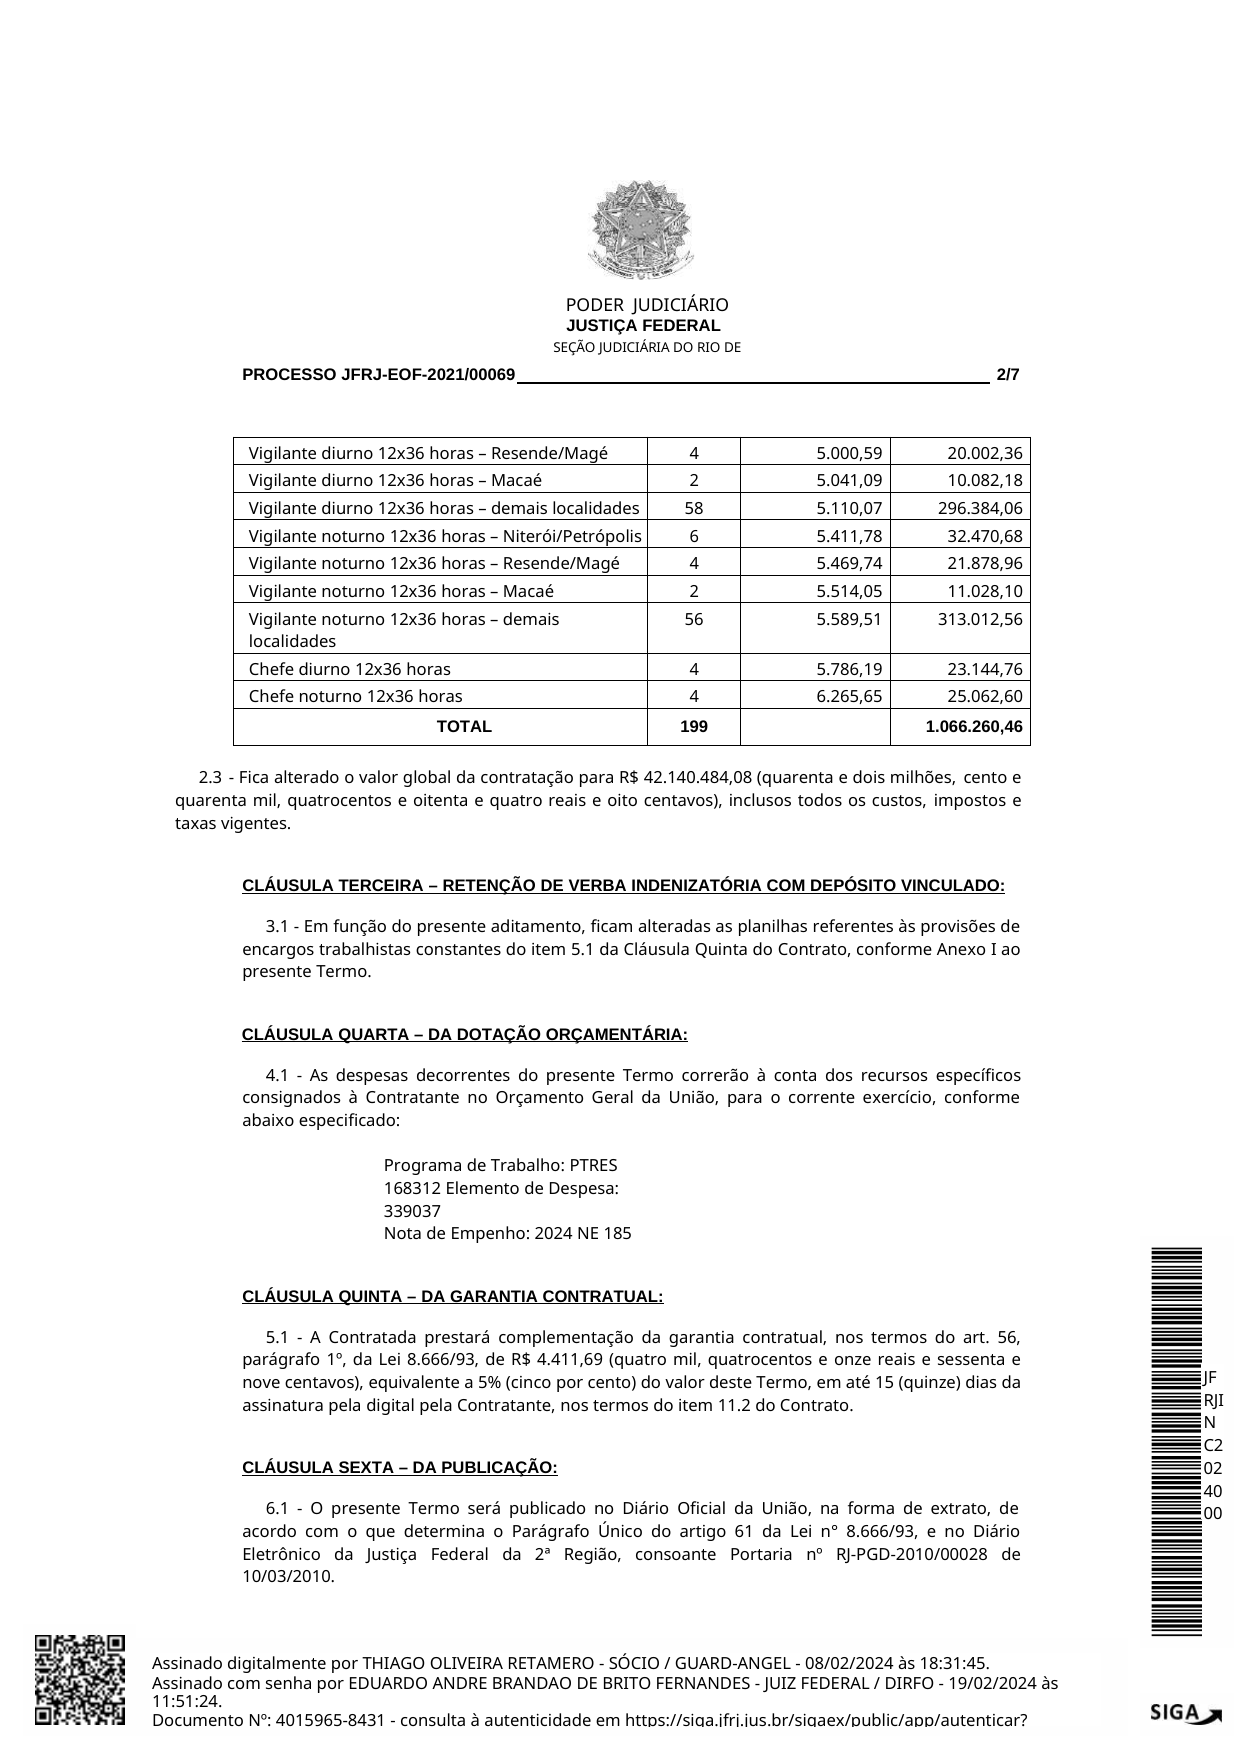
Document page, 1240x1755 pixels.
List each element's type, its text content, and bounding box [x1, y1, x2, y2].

table_header 20.002,36 [891, 438, 1030, 464]
table_cell Vigilante noturno 12x36 horas – Resende/Magé [234, 548, 647, 574]
table_cell 313.012,56 [891, 603, 1030, 652]
table_cell 6 [648, 520, 740, 547]
text 6.1 - O presente Termo será publicado no Diário Oficial da União, na forma de extrato, de acordo com o que determina o Parágrafo Único do artigo 61 da Lei n° 8.666/93, e no Diário Eletrônico da Justiça Federal da 2ª Região, consoante Portaria nº RJ-PGD-2010/00028 de 10/03/2010. [242, 1497, 1021, 1588]
table_cell 5.469,74 [741, 548, 890, 574]
table_cell Vigilante noturno 12x36 horas – Niterói/Petrópolis [234, 520, 647, 547]
table_cell 5.411,78 [741, 520, 890, 547]
table_cell 5.110,07 [741, 493, 890, 519]
table_cell 4 [648, 681, 740, 708]
table_cell 56 [648, 603, 740, 652]
table_cell 5.514,05 [741, 576, 890, 602]
text JFRJINC202400015 [1203, 1366, 1224, 1519]
table_cell Vigilante diurno 12x36 horas – Macaé [234, 465, 647, 492]
table_cell 58 [648, 493, 740, 519]
table_cell 10.082,18 [891, 465, 1030, 492]
text CLÁUSULA QUINTA – DA GARANTIA CONTRATUAL: [242, 1287, 1064, 1306]
list - Fica alterado o valor global da contratação para R$ 42.140.484,08 (quarenta e dois milhões, cento e quarenta mil, quatrocentos e oitenta e quatro reais e oito centavos), inclusos todos os custos, impostos e taxas vigentes. [175, 766, 1021, 834]
table_cell 5.786,19 [741, 654, 890, 680]
table_cell TOTAL [234, 709, 647, 744]
table_cell Chefe diurno 12x36 horas [234, 654, 647, 680]
text Nota de Empenho: 2024 NE 185 [384, 1222, 1064, 1245]
table_header 5.000,59 [741, 438, 890, 464]
table_cell 25.062,60 [891, 681, 1030, 708]
table_cell 32.470,68 [891, 520, 1030, 547]
text 3.1 - Em função do presente aditamento, ficam alteradas as planilhas referentes às provisões de encargos trabalhistas constantes do item 5.1 da Cláusula Quinta do Contrato, conforme Anexo I ao presente Termo. [242, 914, 1021, 983]
table_cell 11.028,10 [891, 576, 1030, 602]
text CLÁUSULA TERCEIRA – RETENÇÃO DE VERBA INDENIZATÓRIA COM DEPÓSITO VINCULADO: [242, 876, 1064, 895]
table_cell Vigilante noturno 12x36 horas – Macaé [234, 576, 647, 602]
table_header 4 [648, 438, 740, 464]
table_cell 199 [648, 709, 740, 744]
table_cell [741, 709, 890, 744]
text CLÁUSULA QUARTA – DA DOTAÇÃO ORÇAMENTÁRIA: [242, 1025, 1064, 1044]
table_cell Vigilante diurno 12x36 horas – demais localidades [234, 493, 647, 519]
table_cell 296.384,06 [891, 493, 1030, 519]
table_cell 5.041,09 [741, 465, 890, 492]
text 4.1 - As despesas decorrentes do presente Termo correrão à conta dos recursos específicos consignados à Contratante no Orçamento Geral da União, para o corrente exercício, conforme abaixo especificado: [242, 1063, 1021, 1131]
table_cell 2 [648, 576, 740, 602]
table_cell 1.066.260,46 [891, 709, 1030, 744]
table_cell 4 [648, 654, 740, 680]
table_header Vigilante diurno 12x36 horas – Resende/Magé [234, 438, 647, 464]
table_cell Chefe noturno 12x36 horas [234, 681, 647, 708]
text Programa de Trabalho: PTRES 168312 Elemento de Despesa: 339037 [384, 1154, 676, 1222]
text CLÁUSULA SEXTA – DA PUBLICAÇÃO: [242, 1458, 1064, 1477]
table_cell 6.265,65 [741, 681, 890, 708]
table_cell 23.144,76 [891, 654, 1030, 680]
table_cell Vigilante noturno 12x36 horas – demais localidades [234, 603, 647, 652]
table_cell 4 [648, 548, 740, 574]
text 5.1 - A Contratada prestará complementação da garantia contratual, nos termos do art. 56, parágrafo 1º, da Lei 8.666/93, de R$ 4.411,69 (quatro mil, quatrocentos e onze reais e sessenta e nove centavos), equivalente a 5% (cinco por cento) do valor deste Termo, em até 15 (quinze) dias da assinatura pela digital pela Contratante, nos termos do item 11.2 do Contrato. [242, 1325, 1022, 1416]
table_cell 2 [648, 465, 740, 492]
table_cell 21.878,96 [891, 548, 1030, 574]
table_cell 5.589,51 [741, 603, 890, 652]
